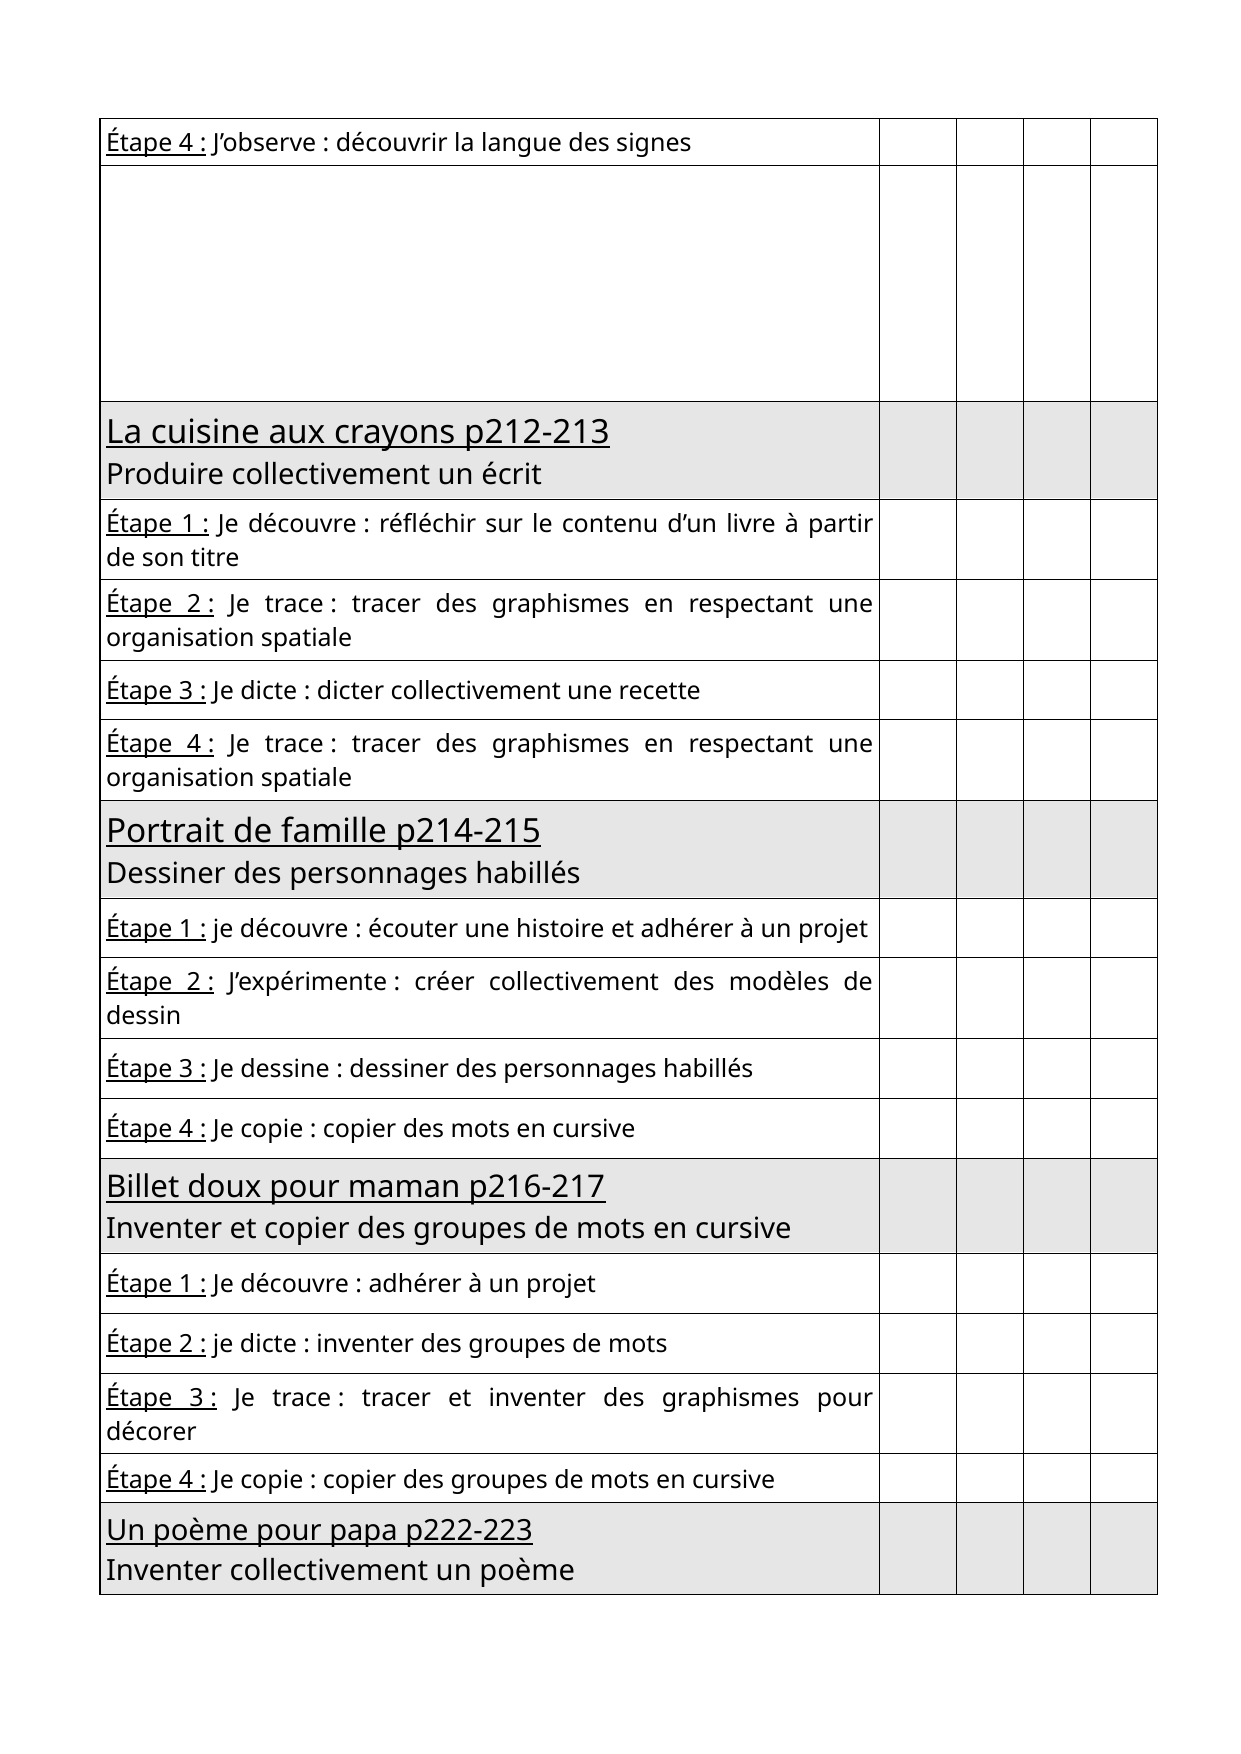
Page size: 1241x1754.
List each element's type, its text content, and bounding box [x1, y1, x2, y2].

table_cell [1091, 1039, 1157, 1097]
table_cell Un poème pour papa p222-223 Inventer collectivement un poème [101, 1503, 879, 1594]
table_cell Étape 4 : Je trace : tracer des graphismes en respectant une organisation spatiale [101, 720, 879, 800]
table_cell [1091, 580, 1157, 660]
table_cell [1091, 500, 1157, 579]
table_cell [957, 1254, 1023, 1312]
table_cell [880, 899, 956, 957]
table_cell [880, 1099, 956, 1158]
table_cell [880, 1454, 956, 1502]
table_cell [957, 1039, 1023, 1097]
table_cell [1091, 720, 1157, 800]
table_cell Étape 3 : Je dessine : dessiner des personnages habillés [101, 1039, 879, 1097]
table_cell [1024, 402, 1090, 498]
table_cell [880, 1374, 956, 1453]
table_cell Étape 2 : je dicte : inventer des groupes de mots [101, 1314, 879, 1373]
table_cell [1091, 402, 1157, 498]
table_cell [1091, 119, 1157, 165]
table_cell Étape 1 : je découvre : écouter une histoire et adhérer à un projet [101, 899, 879, 957]
table_cell [1091, 1254, 1157, 1312]
table_cell [1024, 720, 1090, 800]
table_cell Étape 4 : Je copie : copier des mots en cursive [101, 1099, 879, 1158]
table_cell [1024, 1314, 1090, 1373]
table_cell [880, 1314, 956, 1373]
table_cell [880, 801, 956, 897]
table_cell [880, 500, 956, 579]
table_cell [880, 166, 956, 401]
table_cell [957, 580, 1023, 660]
table_cell [1024, 1099, 1090, 1158]
table_cell [957, 1454, 1023, 1502]
table_cell [957, 958, 1023, 1037]
table_cell [1024, 1503, 1090, 1594]
table_cell [957, 119, 1023, 165]
table_cell [880, 958, 956, 1037]
table_cell [1024, 1454, 1090, 1502]
table_cell [880, 580, 956, 660]
table_cell [880, 1159, 956, 1252]
table_cell [1091, 1454, 1157, 1502]
table_cell Étape 4 : J’observe : découvrir la langue des signes [101, 119, 879, 165]
table_cell [957, 166, 1023, 401]
table_cell Étape 2 : J’expérimente : créer collectivement des modèles de dessin [101, 958, 879, 1037]
table_cell Portrait de famille p214-215 Dessiner des personnages habillés [101, 801, 879, 897]
table_cell [1091, 958, 1157, 1037]
table_cell [1024, 166, 1090, 401]
table_cell [957, 801, 1023, 897]
table_cell [1091, 801, 1157, 897]
table_cell [101, 166, 879, 401]
table_cell [1091, 1099, 1157, 1158]
table_cell [957, 720, 1023, 800]
table_cell Billet doux pour maman p216-217 Inventer et copier des groupes de mots en cursive [101, 1159, 879, 1252]
table_cell [880, 402, 956, 498]
table_cell [880, 1039, 956, 1097]
table_cell [1091, 166, 1157, 401]
table_cell [1024, 661, 1090, 719]
table_cell [957, 661, 1023, 719]
table_cell [1091, 1314, 1157, 1373]
table_cell [1024, 1159, 1090, 1252]
table_cell [1091, 661, 1157, 719]
table_cell Étape 3 : Je dicte : dicter collectivement une recette [101, 661, 879, 719]
table_cell [1024, 1254, 1090, 1312]
table_cell [1091, 899, 1157, 957]
table_cell [957, 1374, 1023, 1453]
table_cell Étape 1 : Je découvre : adhérer à un projet [101, 1254, 879, 1312]
table_cell Étape 3 : Je trace : tracer et inventer des graphismes pour décorer [101, 1374, 879, 1453]
table_cell [957, 1159, 1023, 1252]
table_cell La cuisine aux crayons p212-213 Produire collectivement un écrit [101, 402, 879, 498]
table_cell Étape 4 : Je copie : copier des groupes de mots en cursive [101, 1454, 879, 1502]
table_cell [957, 402, 1023, 498]
table_cell [1024, 899, 1090, 957]
table_cell [957, 899, 1023, 957]
table_cell [1024, 580, 1090, 660]
table_cell Étape 1 : Je découvre : réfléchir sur le contenu d’un livre à partir de son titre [101, 500, 879, 579]
table_cell [880, 720, 956, 800]
table_cell [880, 1254, 956, 1312]
table_cell [1024, 119, 1090, 165]
table_cell Étape 2 : Je trace : tracer des graphismes en respectant une organisation spatiale [101, 580, 879, 660]
table_cell [1024, 958, 1090, 1037]
table_cell [880, 661, 956, 719]
table_cell [957, 1314, 1023, 1373]
table_cell [957, 1099, 1023, 1158]
table_cell [880, 1503, 956, 1594]
table_cell [1024, 500, 1090, 579]
table_cell [957, 500, 1023, 579]
table_cell [957, 1503, 1023, 1594]
table_cell [880, 119, 956, 165]
table_cell [1091, 1159, 1157, 1252]
table_cell [1024, 1039, 1090, 1097]
table_cell [1091, 1374, 1157, 1453]
table_cell [1024, 801, 1090, 897]
table_cell [1091, 1503, 1157, 1594]
table_cell [1024, 1374, 1090, 1453]
